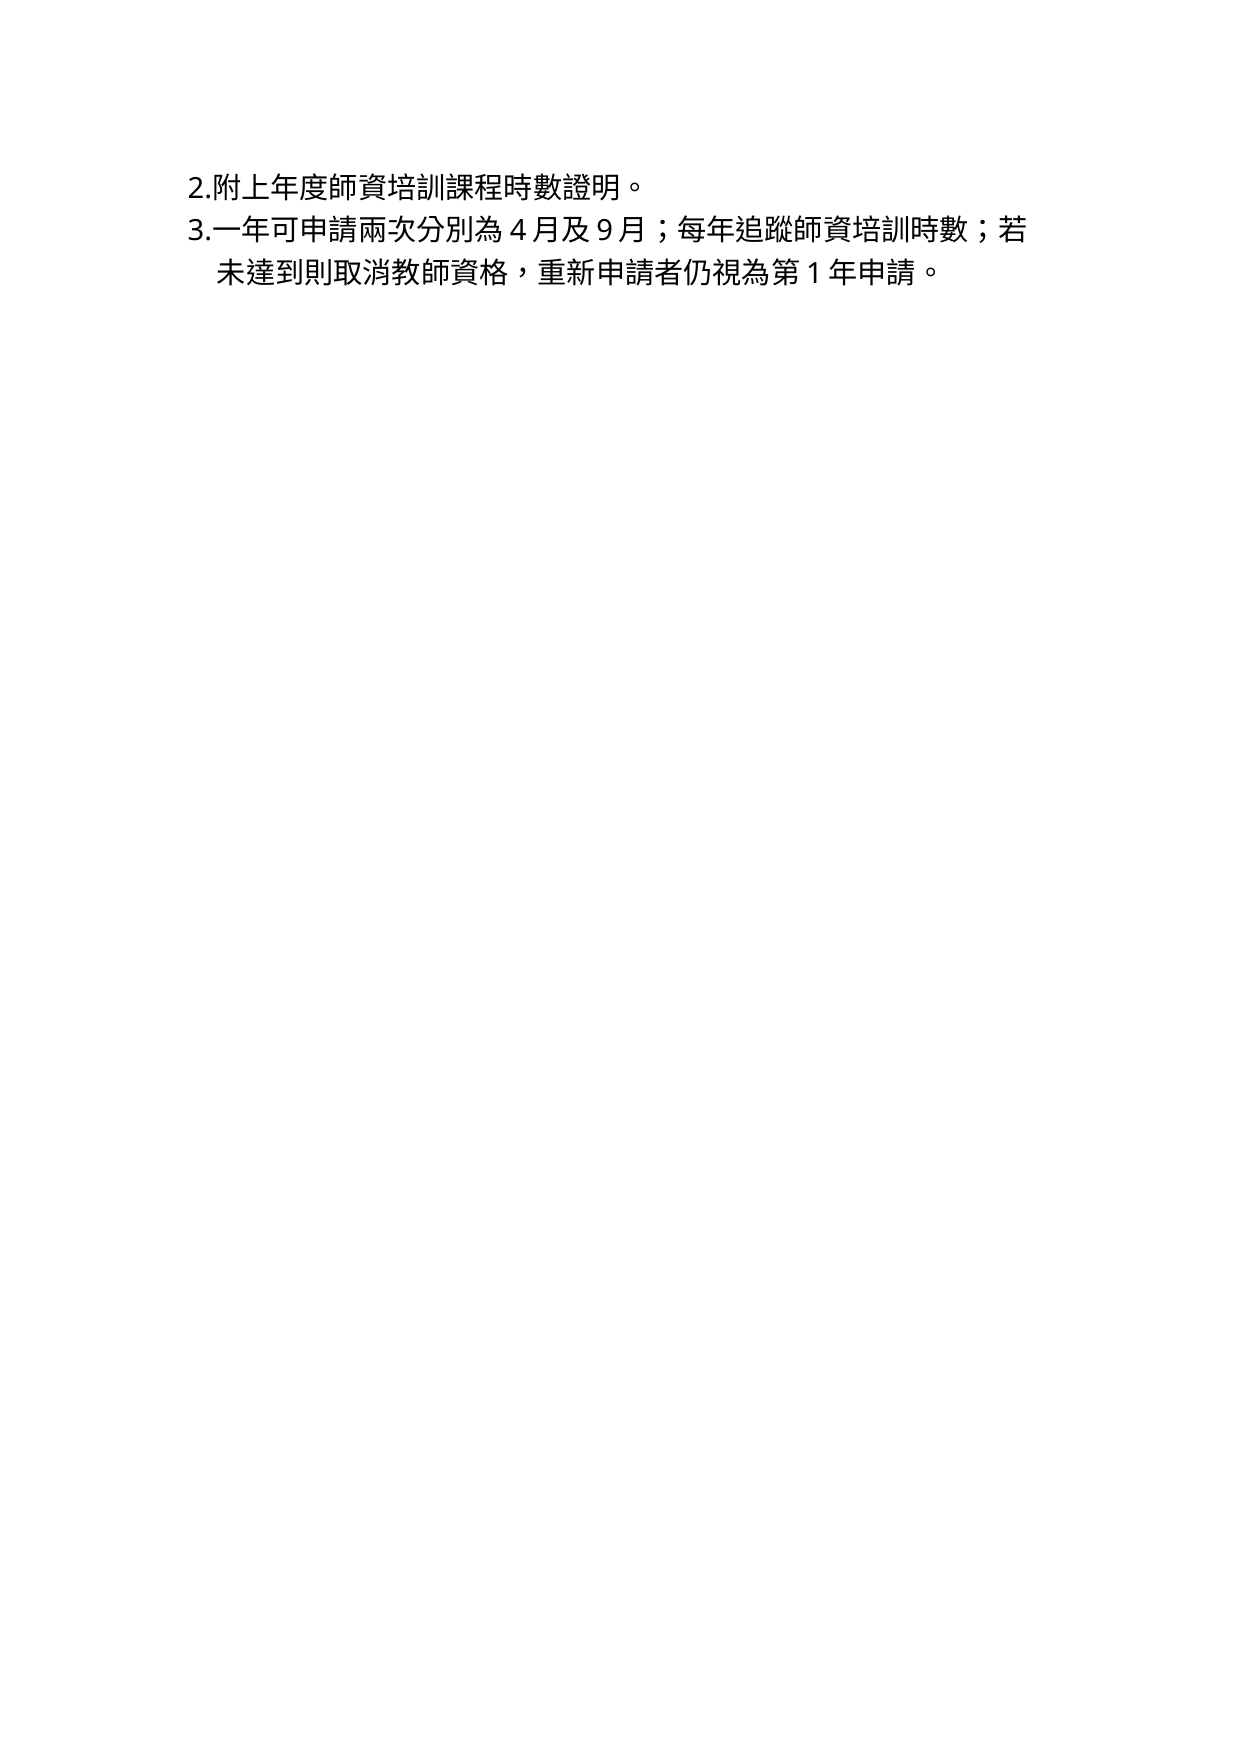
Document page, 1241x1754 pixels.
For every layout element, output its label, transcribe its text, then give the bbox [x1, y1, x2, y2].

text 3.一年可申請兩次分別為4月及9月；每年追蹤師資培訓時數；若未達到則取消教師資格，重新申請者仍視為第1年申請。 [187, 207, 1053, 292]
text 2.附上年度師資培訓課程時數證明。 [187, 164, 1053, 207]
